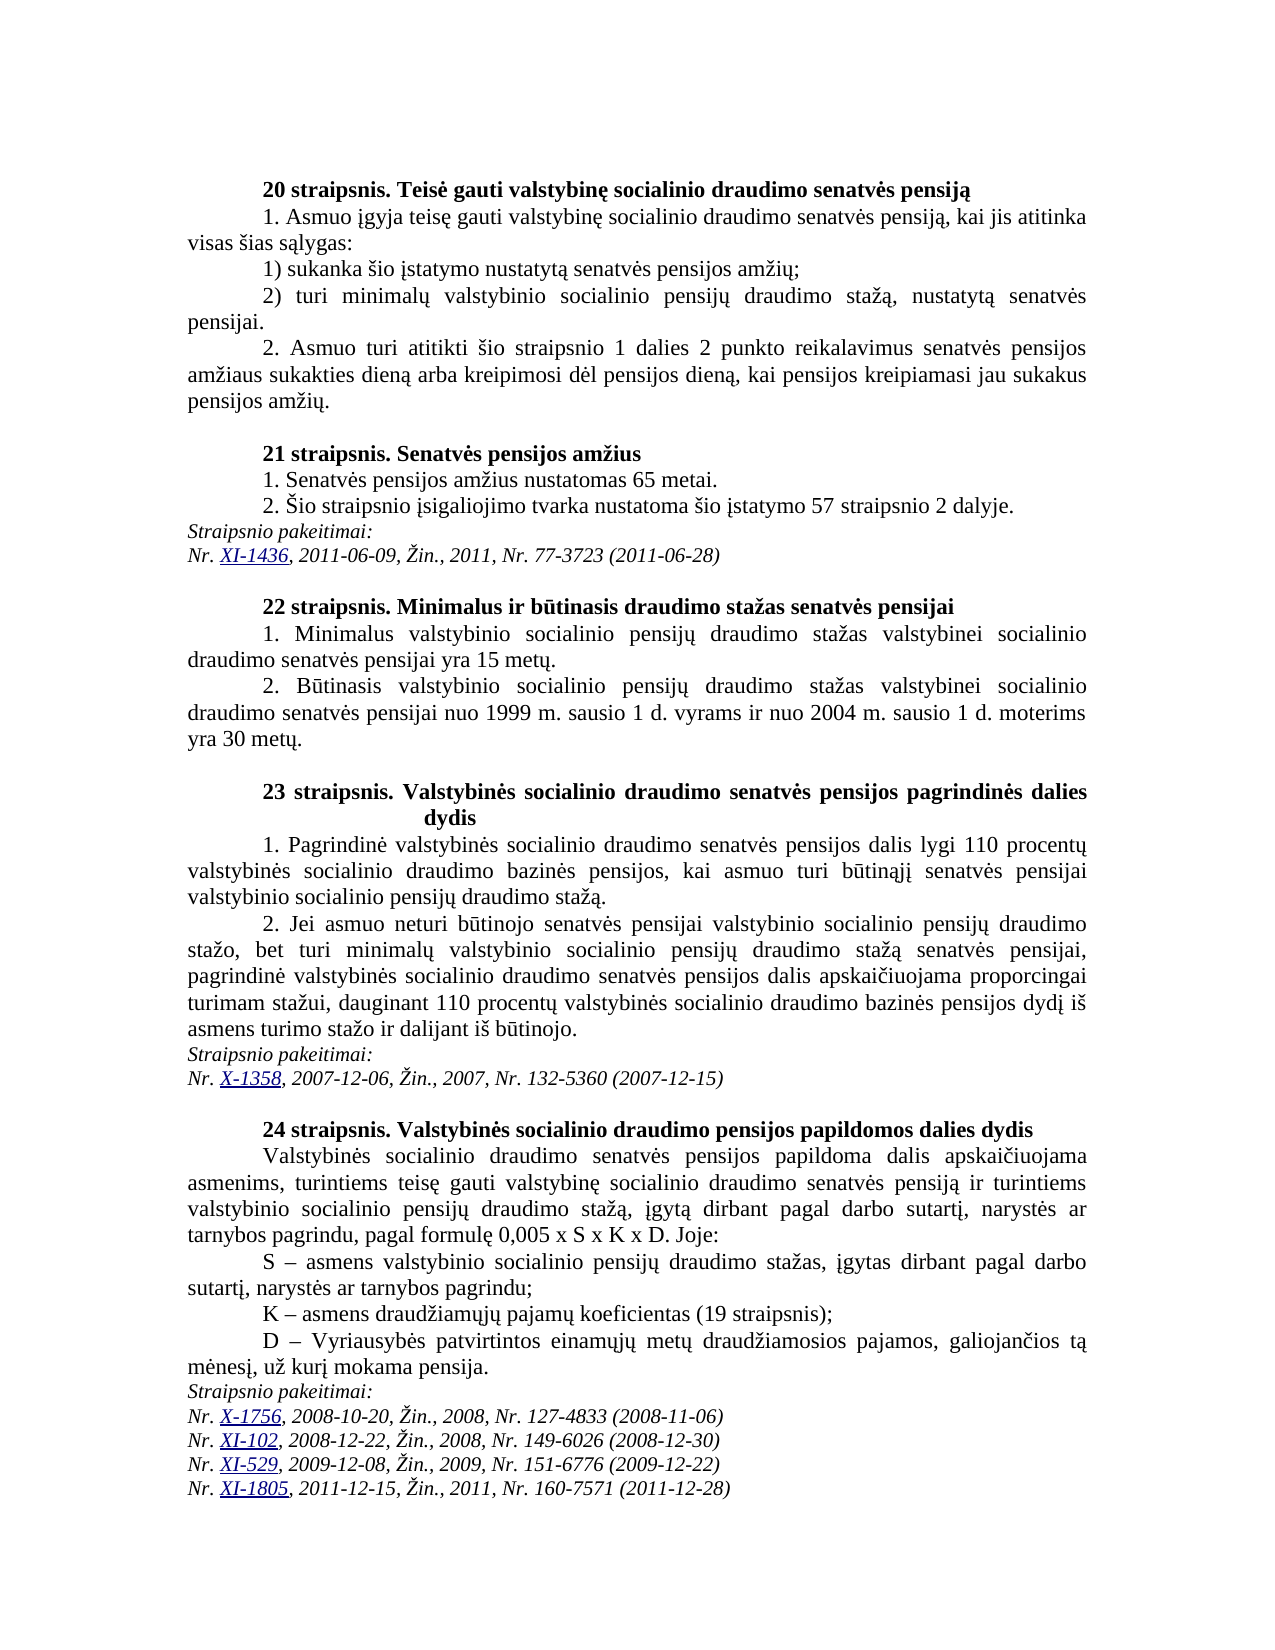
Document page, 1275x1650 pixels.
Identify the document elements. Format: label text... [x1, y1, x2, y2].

text Straipsnio pakeitimai: [187, 1041, 1088, 1066]
text 20 straipsnis. Teisė gauti valstybinę socialinio draudimo senatvės pensiją [187, 176, 1088, 203]
text 1. Pagrindinė valstybinės socialinio draudimo senatvės pensijos dalis lygi 110 procentų valstybinės socialinio draudimo bazinės pensijos, kai asmuo turi būtinąjį senatvės pensijai valstybinio socialinio pensijų draudimo stažą. [187, 831, 1088, 910]
text 2. Jei asmuo neturi būtinojo senatvės pensijai valstybinio socialinio pensijų draudimo stažo, bet turi minimalų valstybinio socialinio pensijų draudimo stažą senatvės pensijai, pagrindinė valstybinės socialinio draudimo senatvės pensijos dalis apskaičiuojama proporcingai turimam stažui, dauginant 110 procentų valstybinės socialinio draudimo bazinės pensijos dydį iš asmens turimo stažo ir dalijant iš būtinojo. [187, 910, 1088, 1041]
text 2) turi minimalų valstybinio socialinio pensijų draudimo stažą, nustatytą senatvės pensijai. [187, 282, 1088, 334]
text Nr. XI-1436, 2011-06-09, Žin., 2011, Nr. 77-3723 (2011-06-28) [187, 543, 1087, 567]
text 22 straipsnis. Minimalus ir būtinasis draudimo stažas senatvės pensijai [187, 593, 1088, 620]
text 2. Būtinasis valstybinio socialinio pensijų draudimo stažas valstybinei socialinio draudimo senatvės pensijai nuo 1999 m. sausio 1 d. vyrams ir nuo 2004 m. sausio 1 d. moterims yra 30 metų. [187, 672, 1088, 752]
text Nr. XI-529, 2009-12-08, Žin., 2009, Nr. 151-6776 (2009-12-22) [187, 1452, 1087, 1476]
text S – asmens valstybinio socialinio pensijų draudimo stažas, įgytas dirbant pagal darbo sutartį, narystės ar tarnybos pagrindu; [187, 1248, 1088, 1300]
text Nr. XI-102, 2008-12-22, Žin., 2008, Nr. 149-6026 (2008-12-30) [187, 1428, 1087, 1452]
text Nr. XI-1805, 2011-12-15, Žin., 2011, Nr. 160-7571 (2011-12-28) [187, 1476, 1088, 1500]
text 2. Asmuo turi atitikti šio straipsnio 1 dalies 2 punkto reikalavimus senatvės pensijos amžiaus sukakties dieną arba kreipimosi dėl pensijos dieną, kai pensijos kreipiamasi jau sukakus pensijos amžių. [187, 334, 1088, 413]
text K – asmens draudžiamųjų pajamų koeficientas (19 straipsnis); [187, 1300, 1088, 1327]
text 24 straipsnis. Valstybinės socialinio draudimo pensijos papildomos dalies dydis [262, 1116, 1088, 1142]
text Nr. X-1756, 2008-10-20, Žin., 2008, Nr. 127-4833 (2008-11-06) [187, 1403, 1088, 1428]
text Straipsnio pakeitimai: [187, 519, 1088, 543]
text Straipsnio pakeitimai: [187, 1379, 1088, 1403]
text 1. Senatvės pensijos amžius nustatomas 65 metai. [187, 466, 1088, 493]
text 23 straipsnis. Valstybinės socialinio draudimo senatvės pensijos pagrindinės dalies dydis [262, 778, 1088, 831]
text D – Vyriausybės patvirtintos einamųjų metų draudžiamosios pajamos, galiojančios tą mėnesį, už kurį mokama pensija. [187, 1327, 1088, 1379]
text 1. Minimalus valstybinio socialinio pensijų draudimo stažas valstybinei socialinio draudimo senatvės pensijai yra 15 metų. [187, 620, 1088, 672]
text 21 straipsnis. Senatvės pensijos amžius [187, 440, 1088, 466]
text 1) sukanka šio įstatymo nustatytą senatvės pensijos amžių; [187, 255, 1088, 282]
text 2. Šio straipsnio įsigaliojimo tvarka nustatoma šio įstatymo 57 straipsnio 2 dalyje. [187, 493, 1088, 519]
text Valstybinės socialinio draudimo senatvės pensijos papildoma dalis apskaičiuojama asmenims, turintiems teisę gauti valstybinę socialinio draudimo senatvės pensiją ir turintiems valstybinio socialinio pensijų draudimo stažą, įgytą dirbant pagal darbo sutartį, narystės ar tarnybos pagrindu, pagal formulę 0,005 x S x K x D. Joje: [187, 1142, 1088, 1248]
text 1. Asmuo įgyja teisę gauti valstybinę socialinio draudimo senatvės pensiją, kai jis atitinka visas šias sąlygas: [187, 203, 1088, 255]
text Nr. X-1358, 2007-12-06, Žin., 2007, Nr. 132-5360 (2007-12-15) [187, 1066, 1088, 1089]
